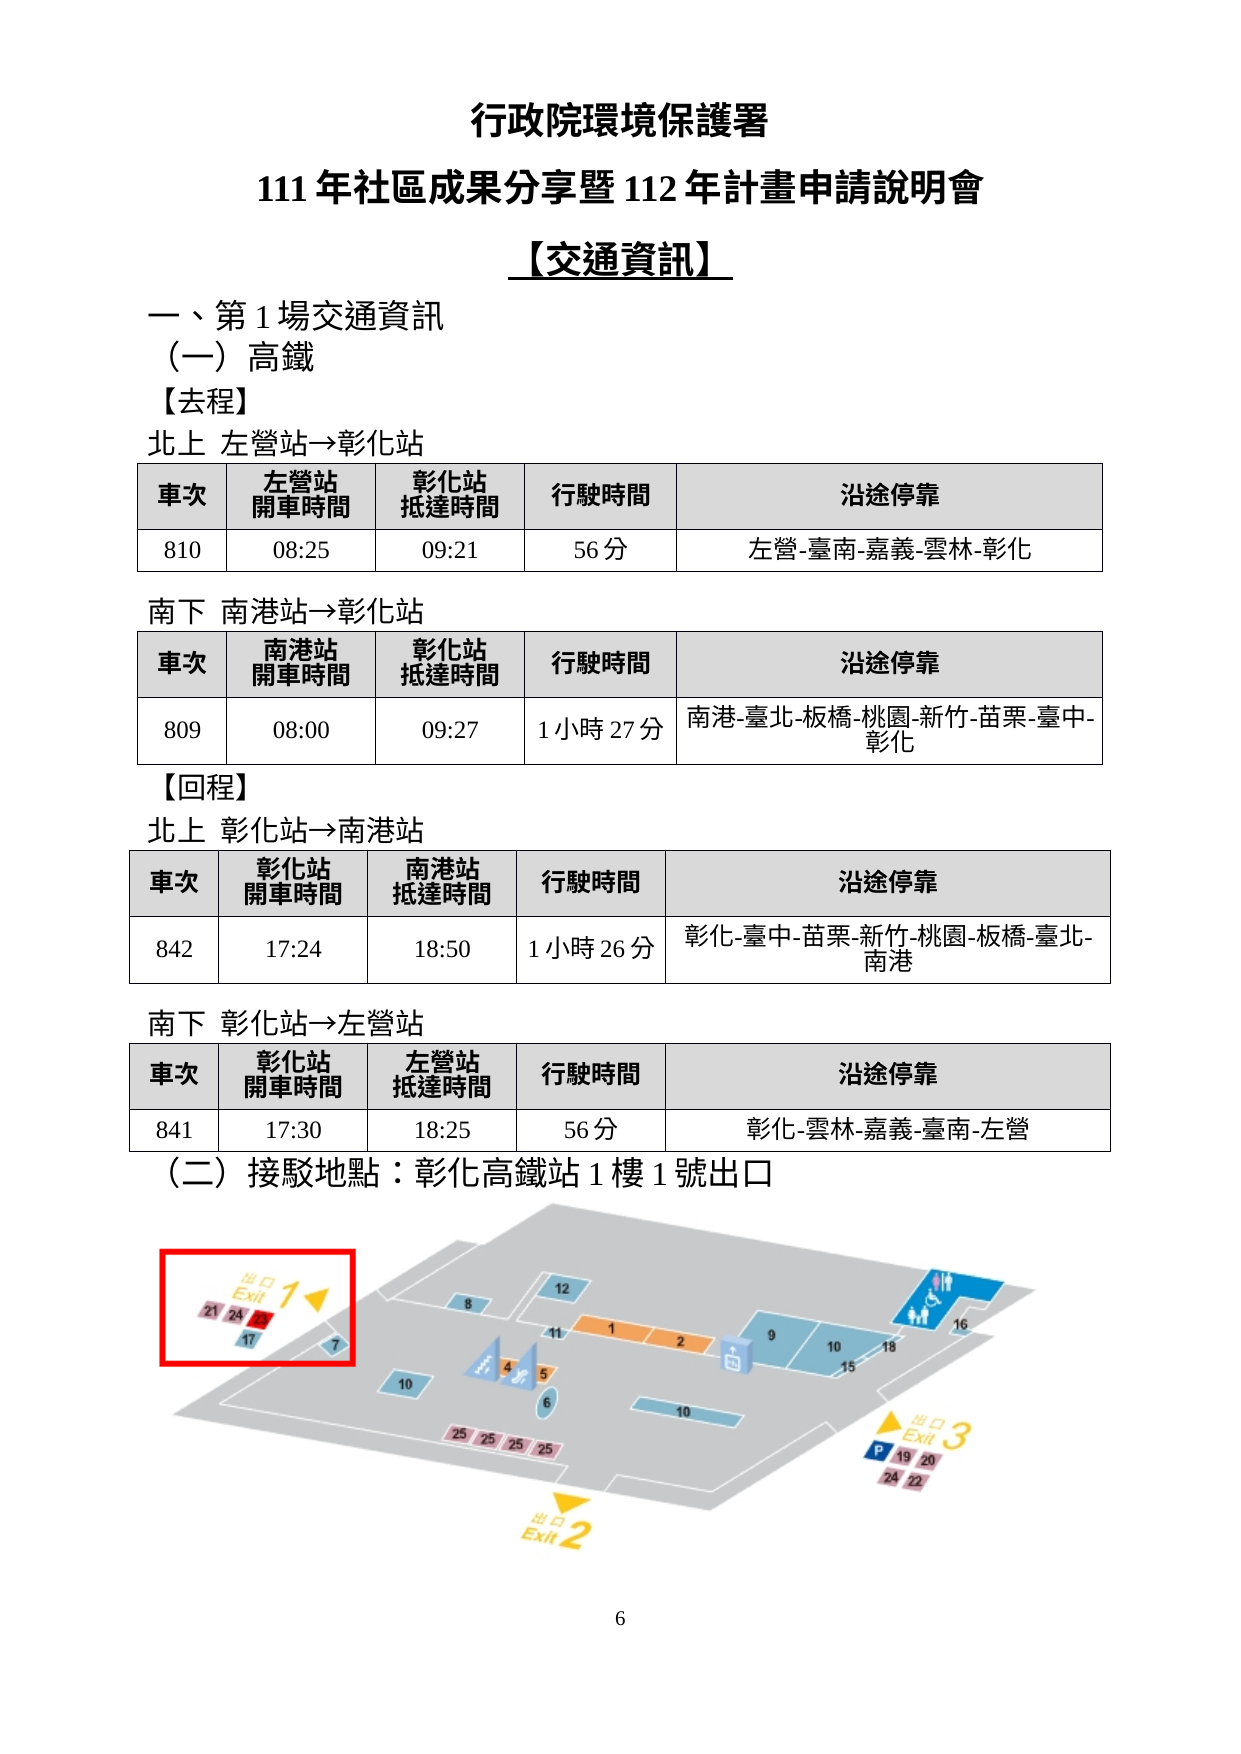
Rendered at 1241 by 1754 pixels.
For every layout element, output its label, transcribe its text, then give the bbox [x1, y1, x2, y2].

table_cell 17:24 [219, 917, 367, 983]
table_cell 1小時26分 [517, 917, 665, 983]
table_cell 842 [130, 917, 218, 983]
text 北上 左營站→彰化站 [148, 420, 1092, 463]
table_cell 彰化-臺中-苗栗-新竹-桃園-板橋-臺北-南港 [666, 917, 1110, 983]
table_cell 809 [138, 698, 226, 764]
table_cell 810 [138, 530, 226, 571]
table_header 彰化站 開車時間 [219, 1044, 367, 1109]
table_cell 08:25 [227, 530, 375, 571]
table_header 行駛時間 [525, 464, 676, 529]
picture [147, 1193, 1070, 1585]
table_cell 1小時27分 [525, 698, 676, 764]
table_cell 18:50 [368, 917, 516, 983]
table_cell 南港-臺北-板橋-桃園-新竹-苗栗-臺中-彰化 [677, 698, 1102, 764]
table_header 左營站 抵達時間 [368, 1044, 516, 1109]
table_header 沿途停靠 [666, 1044, 1110, 1109]
text 南下 彰化站→左營站 [148, 1000, 1092, 1042]
table_header 行駛時間 [525, 632, 676, 697]
table_header 車次 [130, 851, 218, 916]
table_cell 左營-臺南-嘉義-雲林-彰化 [677, 530, 1102, 571]
text 【去程】 [148, 378, 1092, 420]
table_cell 09:21 [376, 530, 524, 571]
text 【回程】 [148, 765, 1092, 807]
table_header 彰化站 抵達時間 [376, 464, 524, 529]
text 【交通資訊】 [148, 241, 1092, 282]
table_header 沿途停靠 [677, 632, 1102, 697]
table_cell 彰化-雲林-嘉義-臺南-左營 [666, 1110, 1110, 1151]
table_cell 17:30 [219, 1110, 367, 1151]
table_cell 18:25 [368, 1110, 516, 1151]
table_cell 841 [130, 1110, 218, 1151]
table_header 南港站 開車時間 [227, 632, 375, 697]
table_header 行駛時間 [517, 851, 665, 916]
text 一、第1場交通資訊 [148, 295, 1092, 336]
text 北上 彰化站→南港站 [148, 807, 1092, 849]
table_header 彰化站 開車時間 [219, 851, 367, 916]
table_header 車次 [130, 1044, 218, 1109]
table_header 車次 [138, 464, 226, 529]
table_header 沿途停靠 [677, 464, 1102, 529]
text 111年社區成果分享暨112年計畫申請說明會 [148, 168, 1092, 209]
table_header 南港站 抵達時間 [368, 851, 516, 916]
table_cell 09:27 [376, 698, 524, 764]
table_cell 08:00 [227, 698, 375, 764]
text （二）接駁地點：彰化高鐵站1樓1號出口 [148, 1152, 1092, 1193]
table_cell 56分 [525, 530, 676, 571]
text （一）高鐵 [148, 336, 1092, 378]
table_header 彰化站 抵達時間 [376, 632, 524, 697]
text 行政院環境保護署 [148, 101, 1092, 143]
table_header 左營站 開車時間 [227, 464, 375, 529]
table_header 沿途停靠 [666, 851, 1110, 916]
text 南下 南港站→彰化站 [148, 588, 1092, 631]
table_cell 56分 [517, 1110, 665, 1151]
table_header 行駛時間 [517, 1044, 665, 1109]
table_header 車次 [138, 632, 226, 697]
